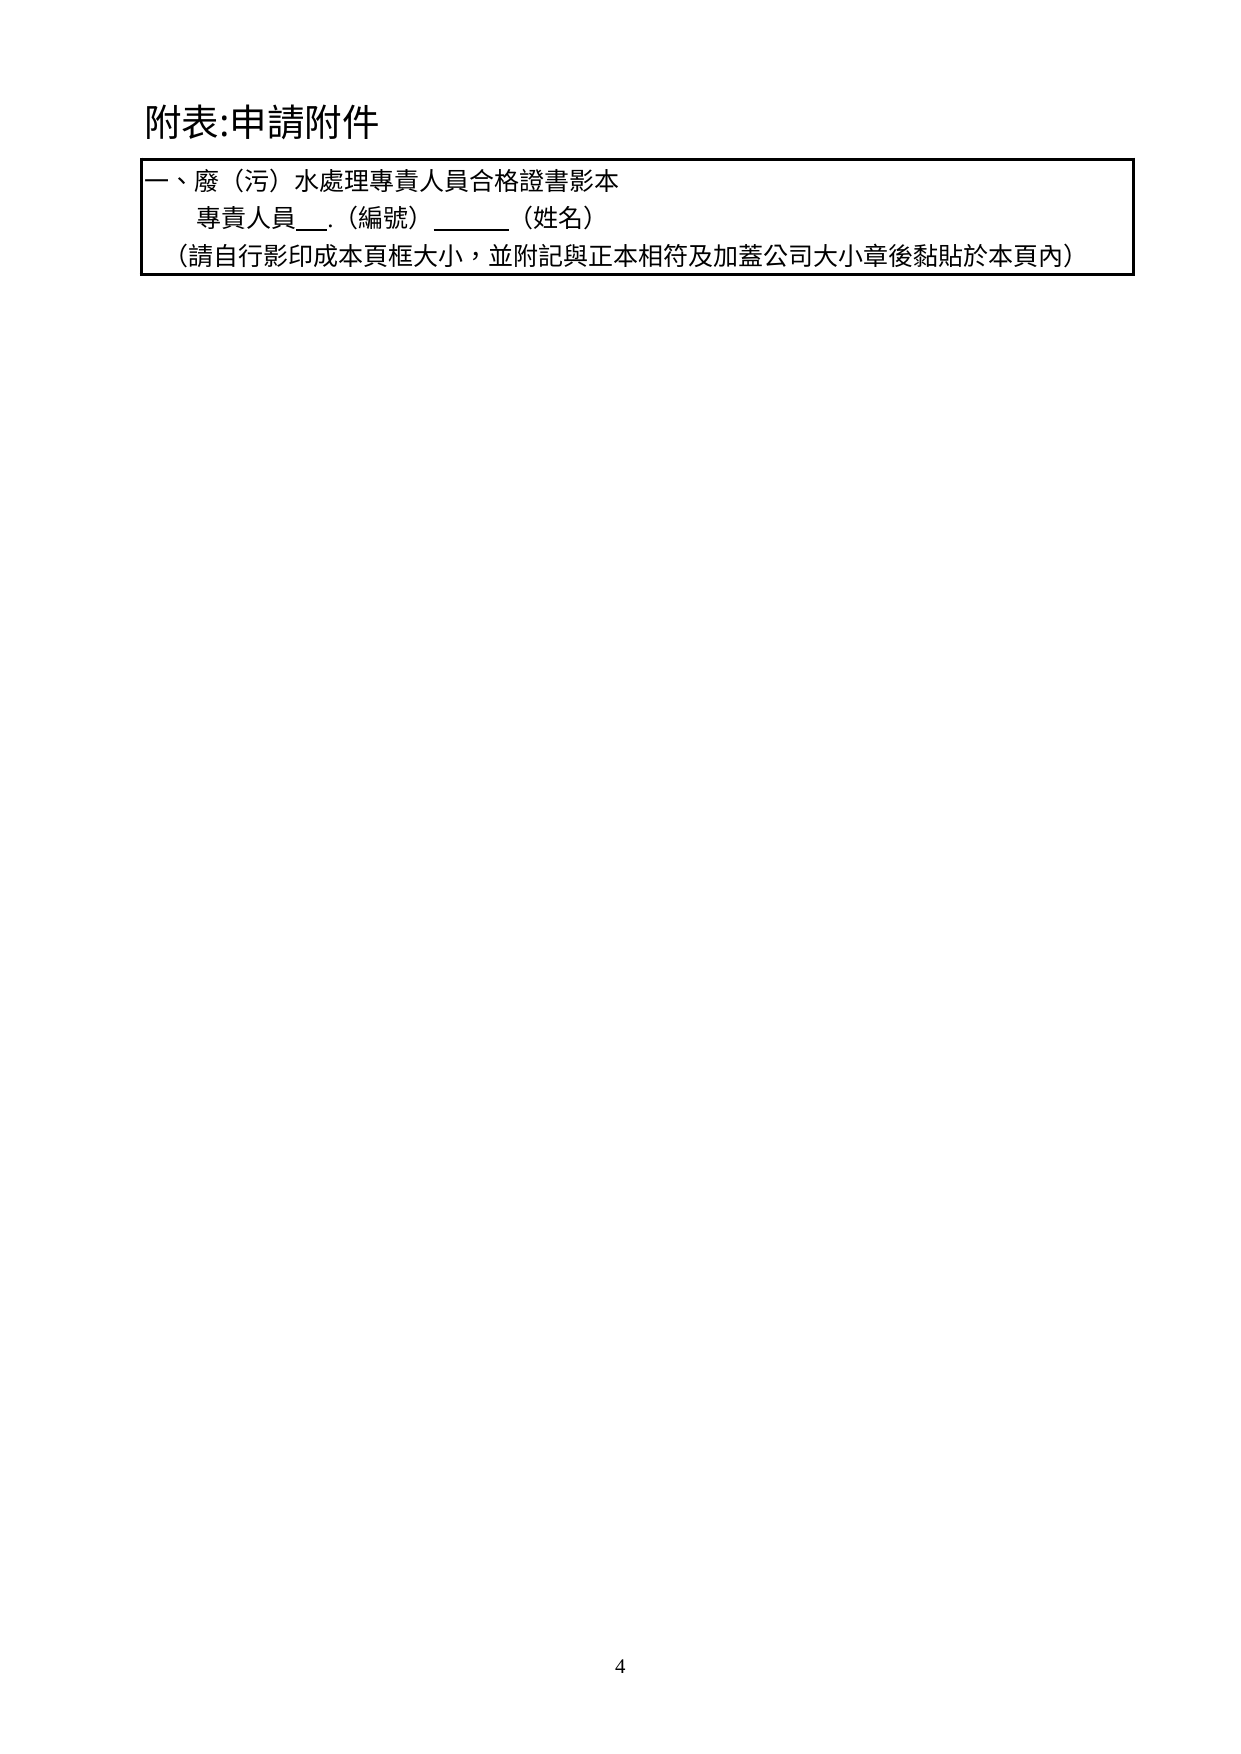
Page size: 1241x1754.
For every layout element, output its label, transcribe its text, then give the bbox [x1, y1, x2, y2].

table_cell 一、廢（污）水處理專責人員合格證書影本 專責人員 .（編號） （姓名） （請自行影印成本頁框大小，並附記與正本相符及加蓋公司大小章後黏貼於本頁內） [143, 161, 1132, 273]
table_header 附表:申請附件 [141, 83, 1134, 158]
